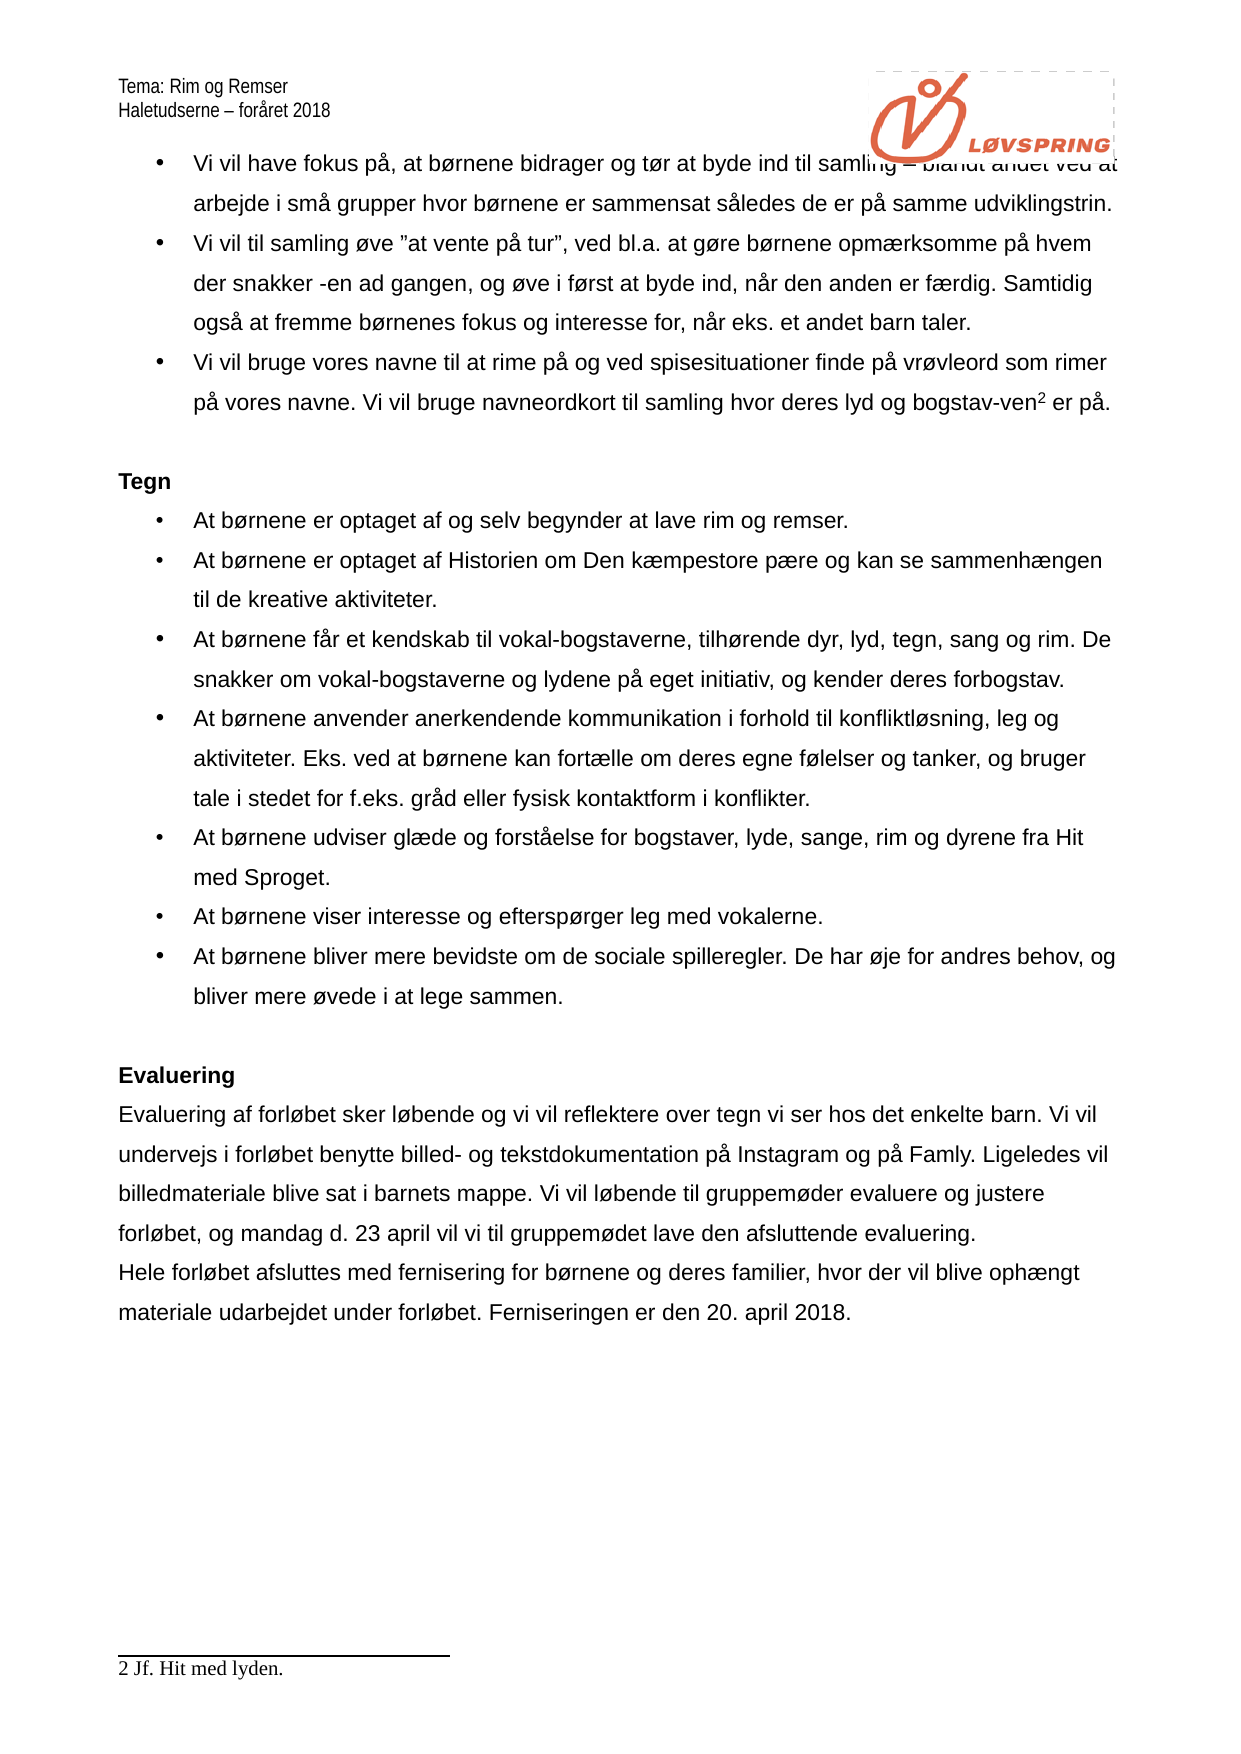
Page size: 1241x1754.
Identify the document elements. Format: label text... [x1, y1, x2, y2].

text Tegn [118, 468, 1122, 494]
list At børnene er optaget af og selv begynder at lave rim og remser. [156, 507, 1122, 534]
list At børnene bliver mere bevidste om de sociale spilleregler. De har øje for andres behov, og bliver mere øvede i at lege sammen. [156, 943, 1122, 1009]
list Vi vil bruge vores navne til at rime på og ved spisesituationer finde på vrøvleord som rimer på vores navne. Vi vil bruge navneordkort til samling hvor deres lyd og bogstav-ven er på. [156, 349, 1122, 415]
text Hele forløbet afsluttes med fernisering for børnene og deres familier, hvor der vil blive ophængt materiale udarbejdet under forløbet. Ferniseringen er den 20. april 2018. [118, 1259, 1122, 1325]
text Evaluering af forløbet sker løbende og vi vil reflektere over tegn vi ser hos det enkelte barn. Vi vil undervejs i forløbet benytte billed- og tekstdokumentation på Instagram og på Famly. Ligeledes vil billedmateriale blive sat i barnets mappe. Vi vil løbende til gruppemøder evaluere og justere forløbet, og mandag d. 23 april vil vi til gruppemødet lave den afsluttende evaluering. [118, 1101, 1122, 1246]
list At børnene er optaget af Historien om Den kæmpestore pære og kan se sammenhængen til de kreative aktiviteter. [156, 547, 1122, 613]
list Vi vil til samling øve ”at vente på tur”, ved bl.a. at gøre børnene opmærksomme på hvem der snakker -en ad gangen, og øve i først at byde ind, når den anden er færdig. Samtidig også at fremme børnenes fokus og interesse for, når eks. et andet barn taler. [156, 230, 1122, 336]
list Vi vil have fokus på, at børnene bidrager og tør at byde ind til samling – blandt andet ved at arbejde i små grupper hvor børnene er sammensat således de er på samme udviklingstrin. [156, 150, 1122, 217]
list At børnene udviser glæde og forståelse for bogstaver, lyde, sange, rim og dyrene fra Hit med Sproget. [156, 824, 1122, 890]
list At børnene anvender anerkendende kommunikation i forhold til konfliktløsning, leg og aktiviteter. Eks. ved at børnene kan fortælle om deres egne følelser og tanker, og bruger tale i stedet for f.eks. gråd eller fysisk kontaktform i konflikter. [156, 705, 1122, 811]
text Evaluering [118, 1062, 1122, 1088]
list At børnene viser interesse og efterspørger leg med vokalerne. [156, 903, 1122, 929]
list At børnene får et kendskab til vokal-bogstaverne, tilhørende dyr, lyd, tegn, sang og rim. De snakker om vokal-bogstaverne og lydene på eget initiativ, og kender deres forbogstav. [156, 626, 1122, 692]
list Jf. Hit med lyden. [118, 1656, 1122, 1680]
